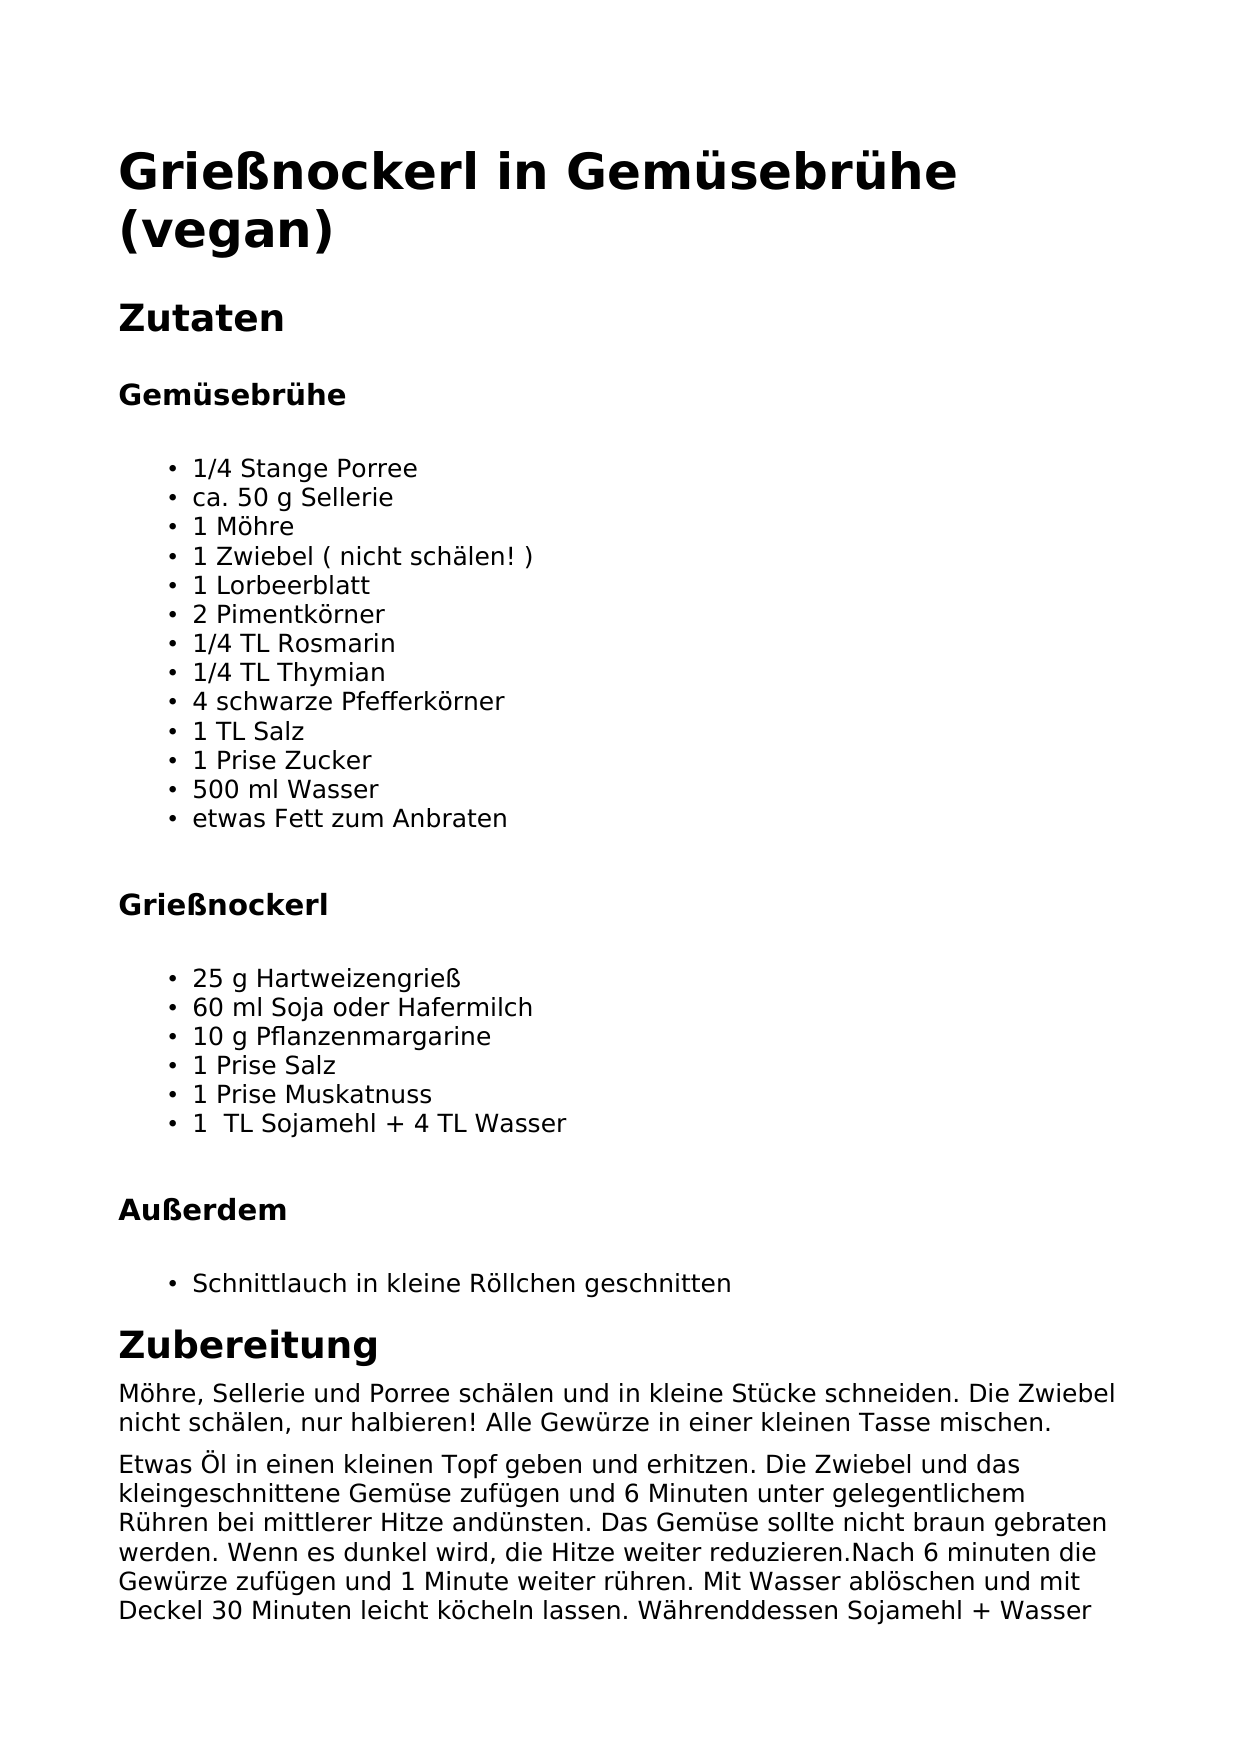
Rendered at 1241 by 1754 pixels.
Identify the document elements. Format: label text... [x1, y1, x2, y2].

list 1 Prise Zucke﻿r [177, 746, 1122, 775]
list 10 g Pflanzenmargarine [177, 1022, 1122, 1051]
subtitle Grießnockerl [118, 888, 1122, 922]
list 1 Prise Muskatnuss [177, 1080, 1122, 1109]
list ca. 50 g Sellerie [177, 483, 1122, 512]
subtitle Gemüsebrühe [118, 378, 1122, 412]
list 1 TL Salz [177, 717, 1122, 746]
list 2 Pimentkörner [177, 600, 1122, 629]
subtitle Zutaten [118, 297, 1122, 341]
subtitle Grießnockerl in Gemüsebrühe (vegan) [118, 143, 1122, 259]
list 25 g Hartweizengrieß [177, 964, 1122, 993]
subtitle Zubereitung [118, 1323, 1122, 1367]
list 1 Zwiebel ( nicht schälen! ) [177, 542, 1122, 571]
text ﻿Etwas Öl in einen kleinen Topf geben und erhitzen. Die Zwiebel und das kleingeschnittene Gemüse zufügen und 6 Minuten unter gelegentlichem Rühren bei mittlerer Hitze andünsten. Das Gemüse sollte nicht braun gebraten werden. Wenn es dunkel wird, die Hitze weiter reduzieren.Nach 6 minuten die Gewürze zufügen und 1 Minute weiter rühren. Mit Wasser ablöschen und mit Deckel 30 Minuten leicht köcheln lassen. Währenddessen Sojamehl + Wasser [118, 1450, 1122, 1625]
text Möhre, Sellerie und Porree schälen und in kleine Stücke schneiden. Die Zwiebel nicht schälen, nur halbieren! Alle Gewürze in einer kleinen Tasse mischen. [118, 1379, 1122, 1438]
list 1/4 TL Rosmarin [177, 629, 1122, 658]
list etwas Fett zum Anbraten [177, 804, 1122, 833]
list 1 TL Sojamehl + 4 TL Wasser [177, 1109, 1122, 1139]
list 4 schwarze Pfefferkörner [177, 687, 1122, 717]
list 1/4 Stange Porree [177, 454, 1122, 483]
subtitle Außerdem [118, 1193, 1122, 1227]
list 1 Möhre [177, 512, 1122, 542]
list 500 ml Wasser [177, 775, 1122, 804]
list Schnittlauch in kleine Röllchen geschnitten [177, 1269, 1122, 1298]
list 1 Prise Salz [177, 1051, 1122, 1080]
list 1/4 TL Thymian [177, 658, 1122, 687]
list 1 Lorbeerblatt [177, 571, 1122, 600]
list 60 ml Soja oder Hafermilch [177, 993, 1122, 1022]
